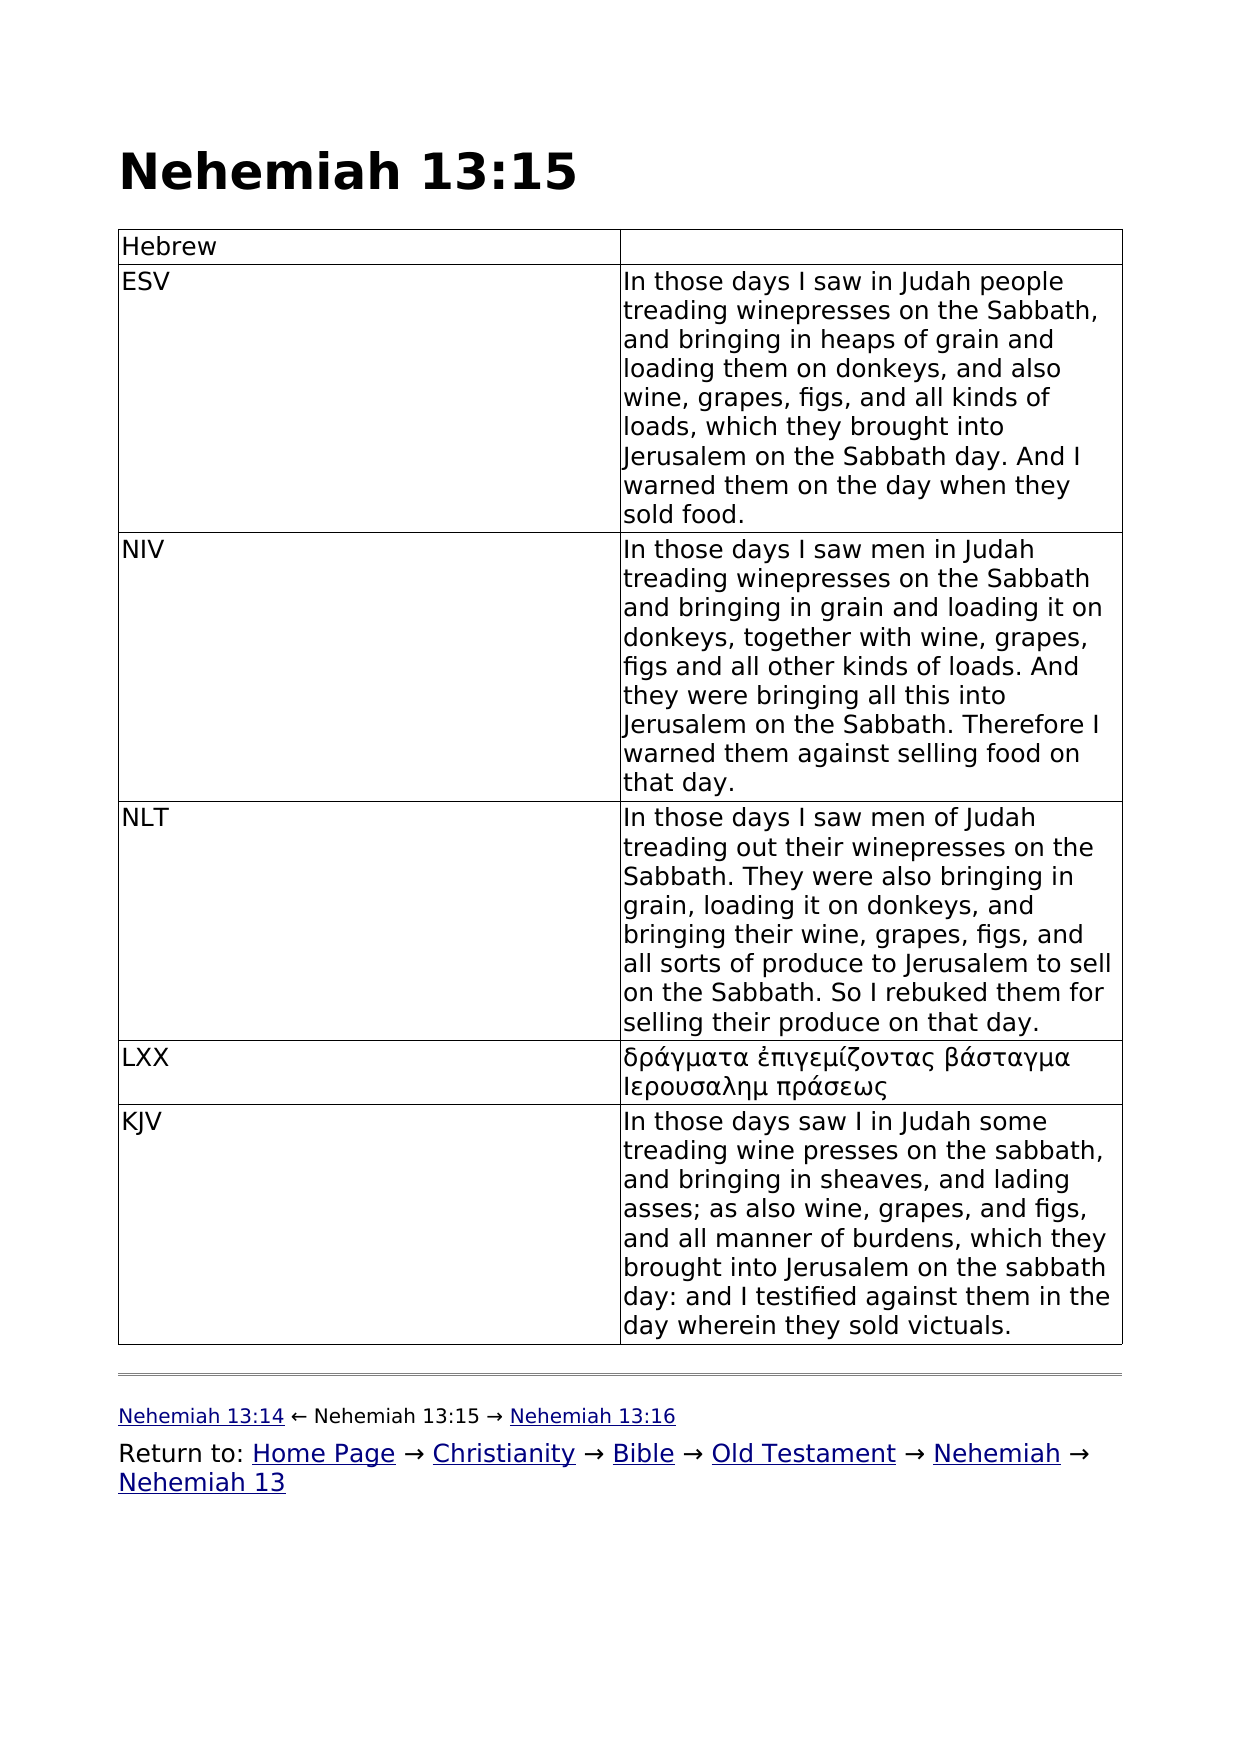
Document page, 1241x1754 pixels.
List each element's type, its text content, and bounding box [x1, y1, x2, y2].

table_cell KJV [119, 1105, 620, 1343]
subtitle Nehemiah 13:15 [118, 143, 1122, 201]
table_cell In those days I saw men of Judah treading out their winepresses on the Sabbath. They were also bringing in grain, loading it on donkeys, and bringing their wine, grapes, figs, and all sorts of produce to Jerusalem to sell on the Sabbath. So I rebuked them for selling their produce on that day. [621, 802, 1122, 1040]
table_cell NIV [119, 533, 620, 801]
text Nehemiah 13:14 ← Nehemiah 13:15 → Nehemiah 13:16 [118, 1405, 1122, 1439]
table_cell In those days I saw in Judah people treading winepresses on the Sabbath, and bringing in heaps of grain and loading them on donkeys, and also wine, grapes, figs, and all kinds of loads, which they brought into Jerusalem on the Sabbath day. And I warned them on the day when they sold food. [621, 265, 1122, 532]
table_cell δράγματα ἐπιγεμίζοντας βάσταγμα Ιερουσαλημ πράσεως [621, 1041, 1122, 1104]
table_cell LXX [119, 1041, 620, 1104]
table_cell In those days saw I in Judah some treading wine presses on the sabbath, and bringing in sheaves, and lading asses; as also wine, grapes, and figs, and all manner of burdens, which they brought into Jerusalem on the sabbath day: and I testified against them in the day wherein they sold victuals. [621, 1105, 1122, 1343]
table_header Hebrew [119, 230, 620, 264]
table_cell In those days I saw men in Judah treading winepresses on the Sabbath and bringing in grain and loading it on donkeys, together with wine, grapes, figs and all other kinds of loads. And they were bringing all this into Jerusalem on the Sabbath. Therefore I warned them against selling food on that day. [621, 533, 1122, 801]
table_cell NLT [119, 802, 620, 1040]
table_header [621, 230, 1122, 264]
table_cell ESV [119, 265, 620, 532]
text Return to: Home Page → Christianity → Bible → Old Testament → Nehemiah → Nehemiah 13 [118, 1439, 1122, 1497]
